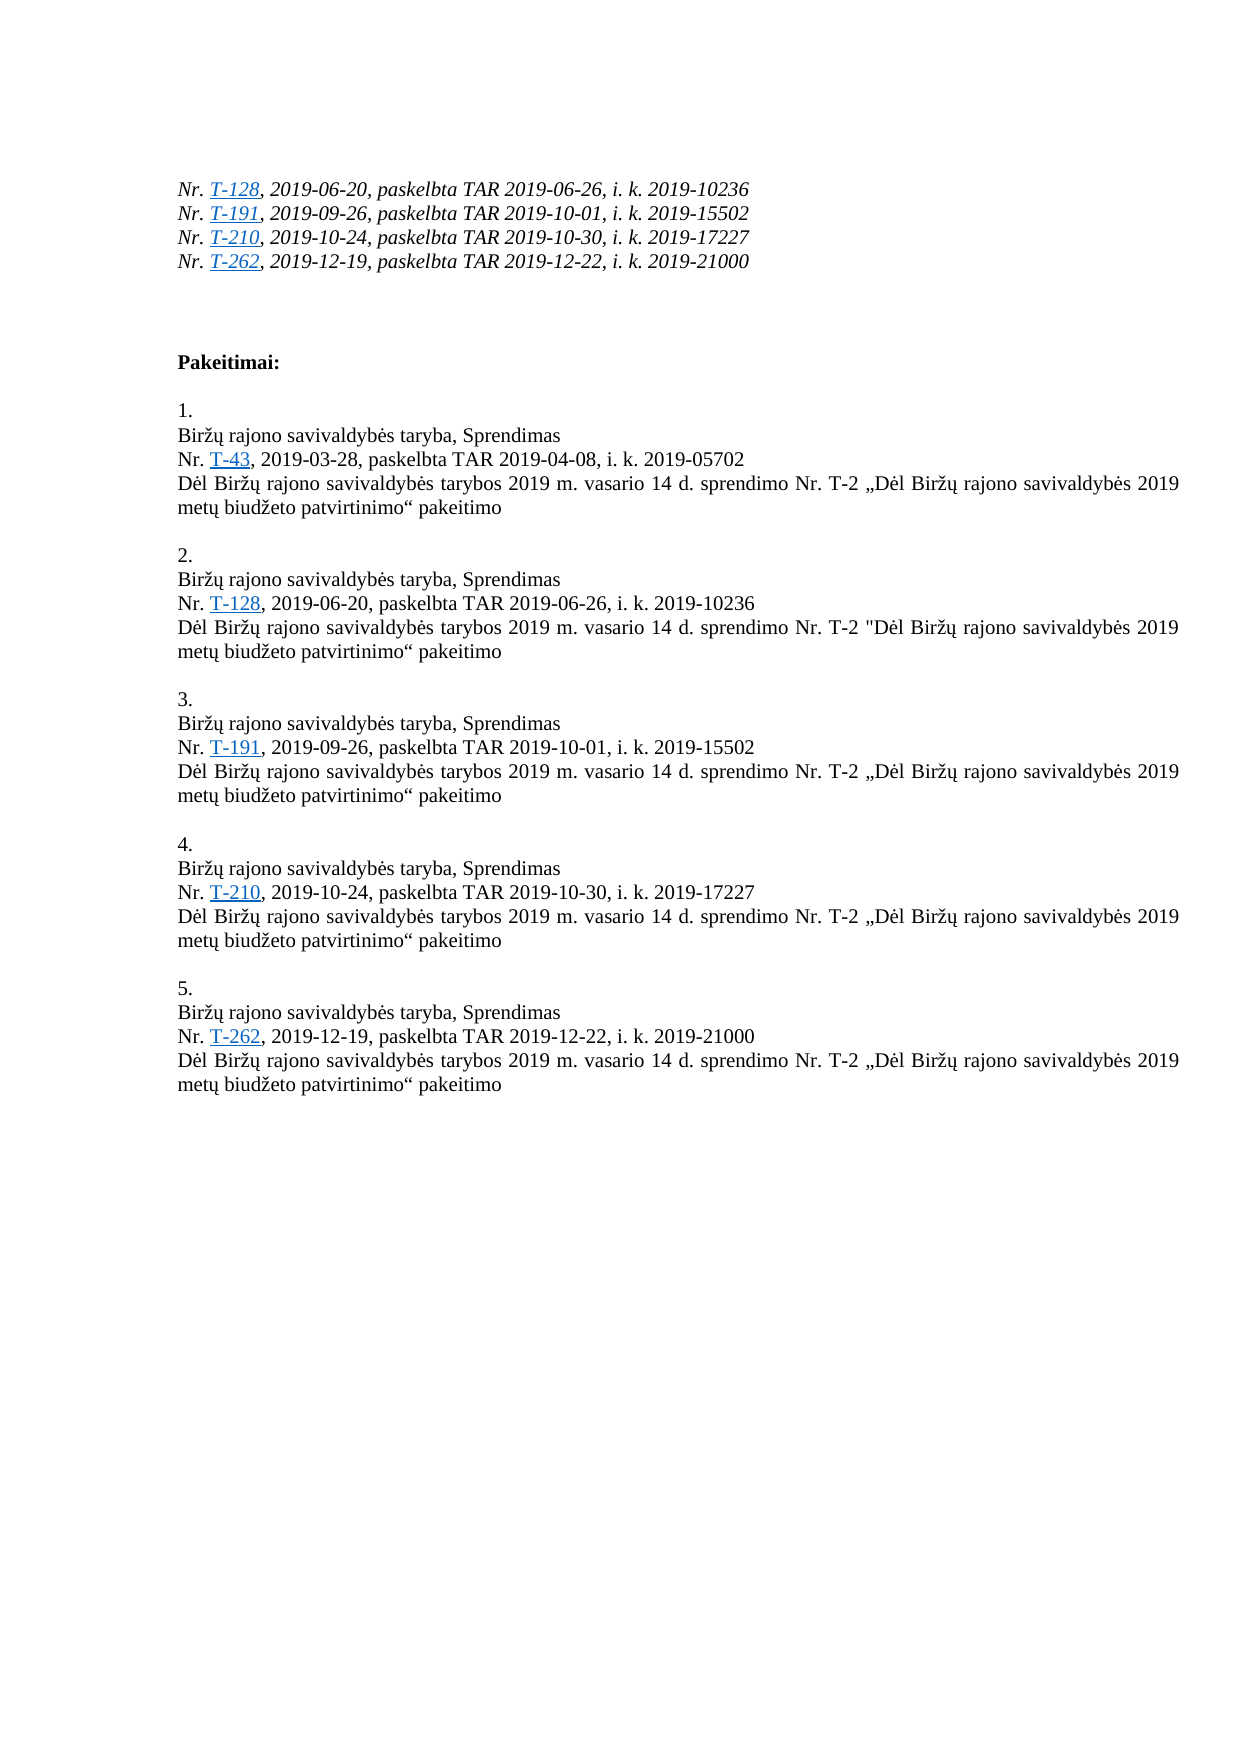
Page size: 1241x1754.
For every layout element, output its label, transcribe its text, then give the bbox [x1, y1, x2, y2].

text Nr. T-210, 2019-10-24, paskelbta TAR 2019-10-30, i. k. 2019-17227 [177, 880, 1181, 904]
text Dėl Biržų rajono savivaldybės tarybos 2019 m. vasario 14 d. sprendimo Nr. T-2 „Dėl Biržų rajono savivaldybės 2019 metų biudžeto patvirtinimo“ pakeitimo [177, 1048, 1181, 1096]
text Dėl Biržų rajono savivaldybės tarybos 2019 m. vasario 14 d. sprendimo Nr. T-2 "Dėl Biržų rajono savivaldybės 2019 metų biudžeto patvirtinimo“ pakeitimo [177, 615, 1181, 663]
text 5. [177, 976, 1181, 1000]
text Nr. T-191, 2019-09-26, paskelbta TAR 2019-10-01, i. k. 2019-15502 [177, 201, 1181, 225]
text Biržų rajono savivaldybės taryba, Sprendimas [177, 711, 1181, 735]
text Biržų rajono savivaldybės taryba, Sprendimas [177, 856, 1181, 880]
text Dėl Biržų rajono savivaldybės tarybos 2019 m. vasario 14 d. sprendimo Nr. T-2 „Dėl Biržų rajono savivaldybės 2019 metų biudžeto patvirtinimo“ pakeitimo [177, 471, 1181, 519]
text Dėl Biržų rajono savivaldybės tarybos 2019 m. vasario 14 d. sprendimo Nr. T-2 „Dėl Biržų rajono savivaldybės 2019 metų biudžeto patvirtinimo“ pakeitimo [177, 759, 1181, 807]
text Nr. T-128, 2019-06-20, paskelbta TAR 2019-06-26, i. k. 2019-10236 [177, 591, 1181, 615]
text Dėl Biržų rajono savivaldybės tarybos 2019 m. vasario 14 d. sprendimo Nr. T-2 „Dėl Biržų rajono savivaldybės 2019 metų biudžeto patvirtinimo“ pakeitimo [177, 904, 1181, 952]
text 1. [177, 398, 1181, 422]
text Biržų rajono savivaldybės taryba, Sprendimas [177, 1000, 1181, 1024]
text 2. [177, 543, 1181, 567]
text Nr. T-262, 2019-12-19, paskelbta TAR 2019-12-22, i. k. 2019-21000 [177, 1024, 1181, 1048]
text Nr. T-128, 2019-06-20, paskelbta TAR 2019-06-26, i. k. 2019-10236 [177, 177, 1181, 201]
text Biržų rajono savivaldybės taryba, Sprendimas [177, 422, 1181, 447]
text Biržų rajono savivaldybės taryba, Sprendimas [177, 567, 1181, 591]
text Nr. T-43, 2019-03-28, paskelbta TAR 2019-04-08, i. k. 2019-05702 [177, 447, 1181, 471]
text Pakeitimai: [177, 350, 1181, 374]
text Nr. T-191, 2019-09-26, paskelbta TAR 2019-10-01, i. k. 2019-15502 [177, 735, 1181, 759]
text 3. [177, 687, 1181, 711]
text Nr. T-210, 2019-10-24, paskelbta TAR 2019-10-30, i. k. 2019-17227 [177, 225, 1181, 249]
text Nr. T-262, 2019-12-19, paskelbta TAR 2019-12-22, i. k. 2019-21000 [177, 249, 1181, 273]
text 4. [177, 832, 1181, 856]
